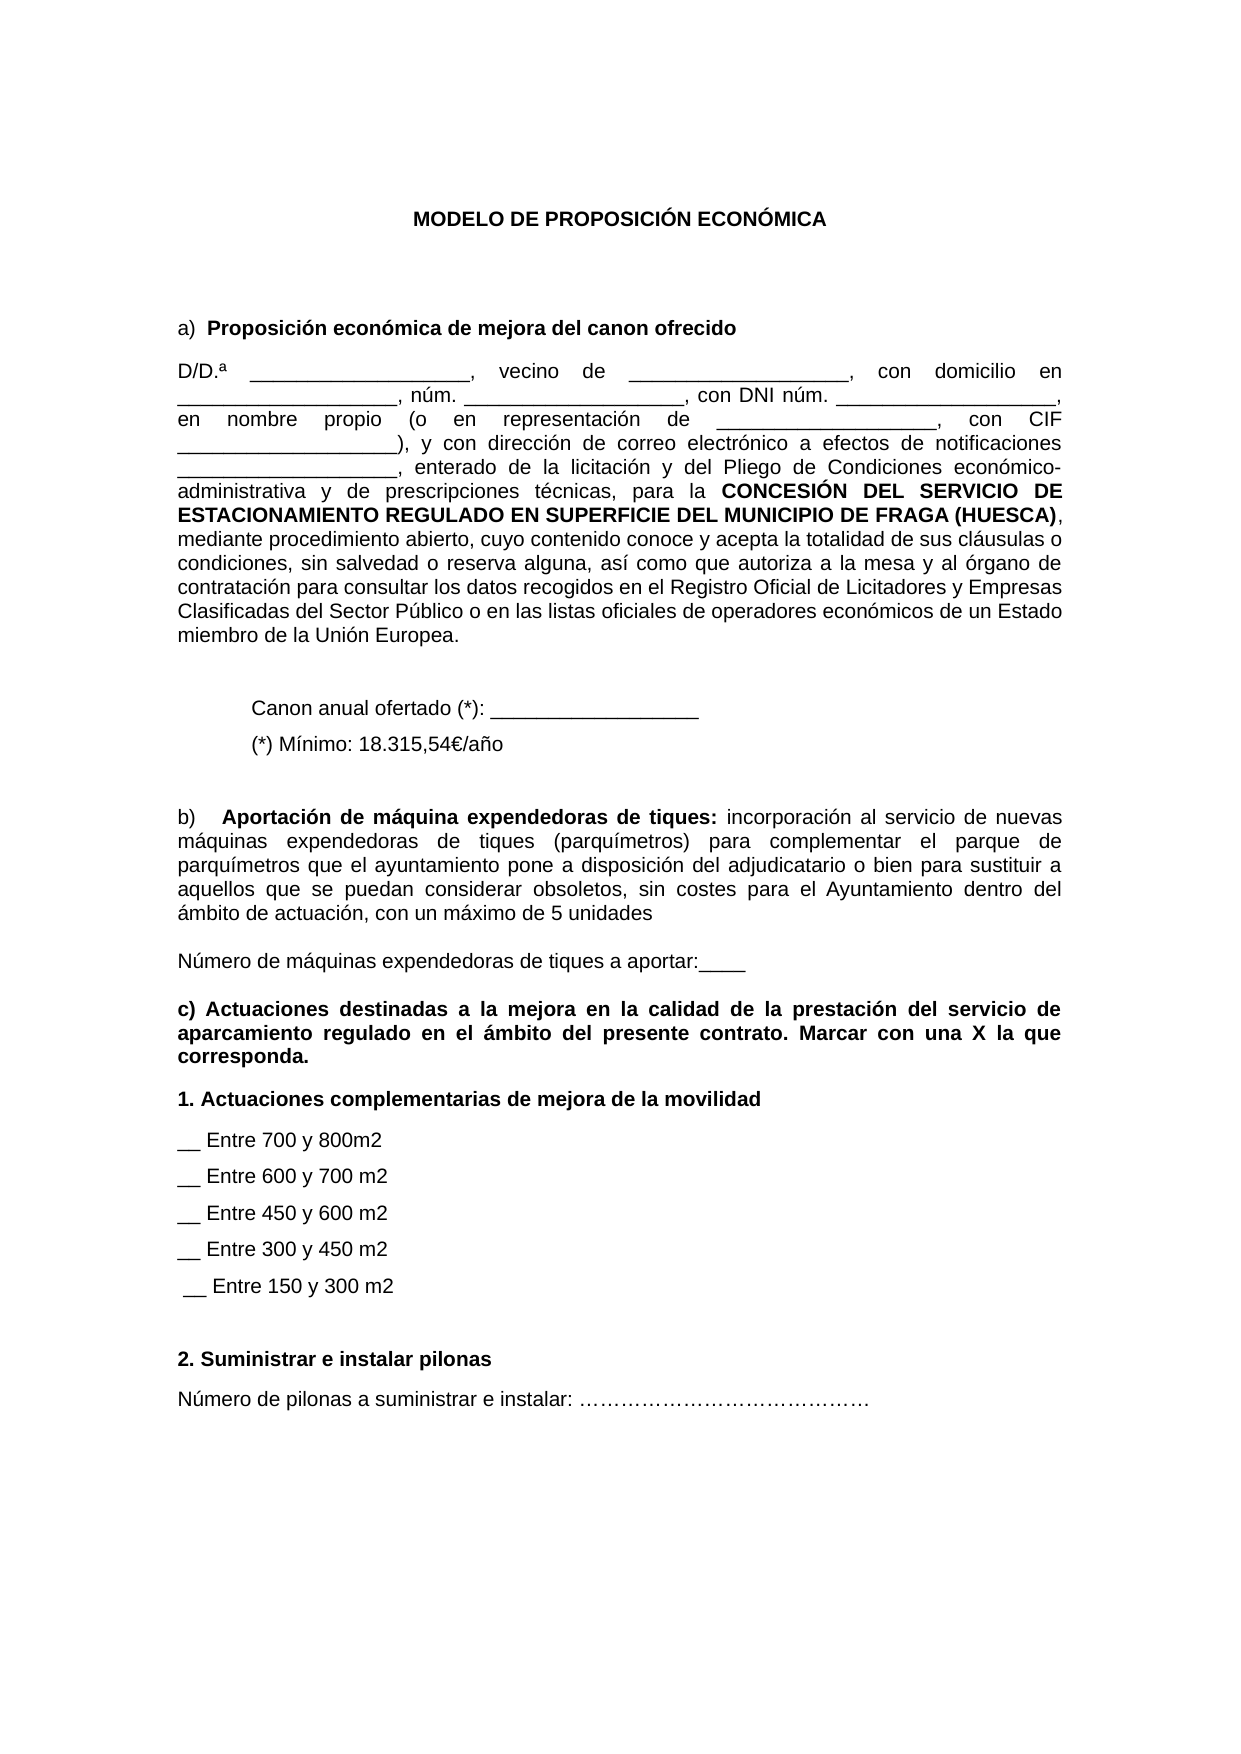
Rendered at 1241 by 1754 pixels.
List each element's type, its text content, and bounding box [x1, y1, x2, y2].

subtitle MODELO DE PROPOSICIÓN ECONÓMICA [177, 207, 1063, 231]
text Canon anual ofertado (*): __________________ [177, 695, 1063, 719]
list Aportación de máquina expendedoras de tiques: incorporación al servicio de nuevas máquinas expendedoras de tiques (parquímetros) para complementar el parque de parquímetros que el ayuntamiento pone a disposición del adjudicatario o bien para sustituir a aquellos que se puedan considerar obsoletos, sin costes para el Ayuntamiento dentro del ámbito de actuación, con un máximo de 5 unidades [177, 805, 1063, 924]
text __ Entre 600 y 700 m2 [177, 1164, 1063, 1188]
text D/D.ª ___________________, vecino de ___________________, con domicilio en ___________________, núm. ___________________, con DNI núm. ___________________, en nombre propio (o en representación de ___________________, con CIF ___________________), y con dirección de correo electrónico a efectos de notificaciones ___________________, enterado de la licitación y del Pliego de Condiciones económico-administrativa y de prescripciones técnicas, para la CONCESIÓN DEL SERVICIO DE ESTACIONAMIENTO REGULADO EN SUPERFICIE DEL MUNICIPIO DE FRAGA (HUESCA), mediante procedimiento abierto, cuyo contenido conoce y acepta la totalidad de sus cláusulas o condiciones, sin salvedad o reserva alguna, así como que autoriza a la mesa y al órgano de contratación para consultar los datos recogidos en el Registro Oficial de Licitadores y Empresas Clasificadas del Sector Público o en las listas oficiales de operadores económicos de un Estado miembro de la Unión Europea. [177, 359, 1063, 646]
text (*) Mínimo: 18.315,54€/año [177, 732, 1063, 756]
text 1. Actuaciones complementarias de mejora de la movilidad [177, 1087, 1063, 1111]
text __ Entre 700 y 800m2 [177, 1128, 1063, 1152]
text __ Entre 300 y 450 m2 [177, 1237, 1063, 1261]
text __ Entre 150 y 300 m2 [177, 1273, 1063, 1297]
list Proposición económica de mejora del canon ofrecido [177, 316, 1063, 340]
text Número de pilonas a suministrar e instalar: …………………………………… [177, 1387, 1063, 1411]
text 2. Suministrar e instalar pilonas [177, 1346, 1063, 1370]
text c) Actuaciones destinadas a la mejora en la calidad de la prestación del servicio de aparcamiento regulado en el ámbito del presente contrato. Marcar con una X la que corresponda. [177, 996, 1063, 1068]
text __ Entre 450 y 600 m2 [177, 1201, 1063, 1224]
text Número de máquinas expendedoras de tiques a aportar:____ [177, 948, 1063, 972]
